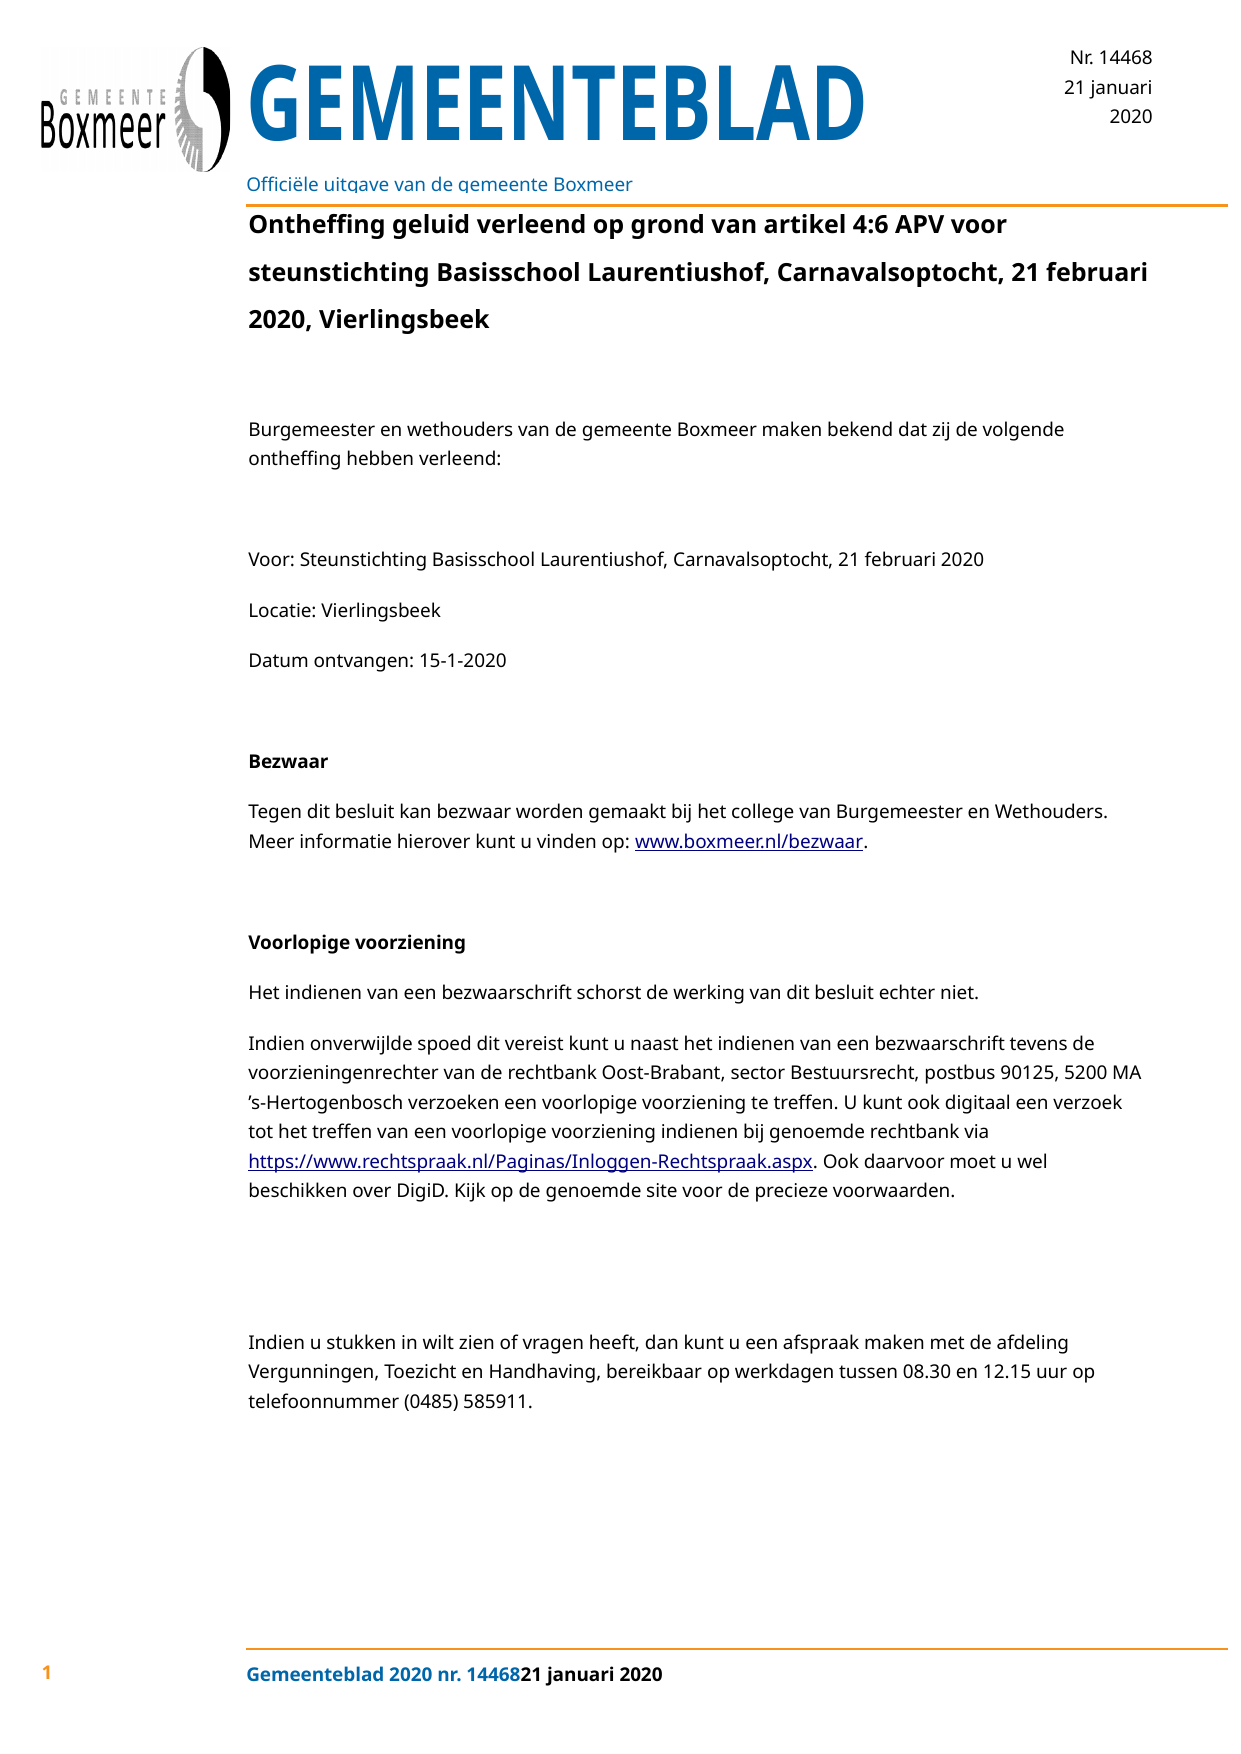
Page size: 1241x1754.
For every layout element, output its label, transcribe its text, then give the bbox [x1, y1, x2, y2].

text Indien u stukken in wilt zien of vragen heeft, dan kunt u een afspraak maken met de afdeling Vergunningen, Toezicht en Handhaving, bereikbaar op werkdagen tussen 08.30 en 12.15 uur op telefoonnummer (0485) 585911. [248, 1329, 1152, 1414]
text Voor: Steunstichting Basisschool Laurentiushof, Carnavalsoptocht, 21 februari 2020 [248, 546, 1152, 572]
text Bezwaar [248, 748, 1152, 774]
text Ontheffing geluid verleend op grond van artikel 4:6 APV voor steunstichting Basisschool Laurentiushof, Carnavalsoptocht, 21 februari 2020, Vierlingsbeek [248, 207, 1152, 336]
text Indien onverwijlde spoed dit vereist kunt u naast het indienen van een bezwaarschrift tevens de voorzieningenrechter van de rechtbank Oost-Brabant, sector Bestuursrecht, postbus 90125, 5200 MA ’s-Hertogenbosch verzoeken een voorlopige voorziening te treffen. U kunt ook digitaal een verzoek tot het treffen van een voorlopige voorziening indienen bij genoemde rechtbank via https://www.rechtspraak.nl/Paginas/Inloggen-Rechtspraak.aspx. Ook daarvoor moet u wel beschikken over DigiD. Kijk op de genoemde site voor de precieze voorwaarden. [248, 1030, 1152, 1203]
picture [41, 47, 231, 172]
text Datum ontvangen: 15-1-2020 [248, 647, 1152, 673]
text Het indienen van een bezwaarschrift schorst de werking van dit besluit echter niet. [248, 979, 1152, 1005]
text Burgemeester en wethouders van de gemeente Boxmeer maken bekend dat zij de volgende ontheffing hebben verleend: [248, 416, 1152, 471]
text Locatie: Vierlingsbeek [248, 597, 1152, 622]
text Voorlopige voorziening [248, 929, 1152, 954]
text Tegen dit besluit kan bezwaar worden gemaakt bij het college van Burgemeester en Wethouders. Meer informatie hierover kunt u vinden op: www.boxmeer.nl/bezwaar. [248, 798, 1152, 854]
